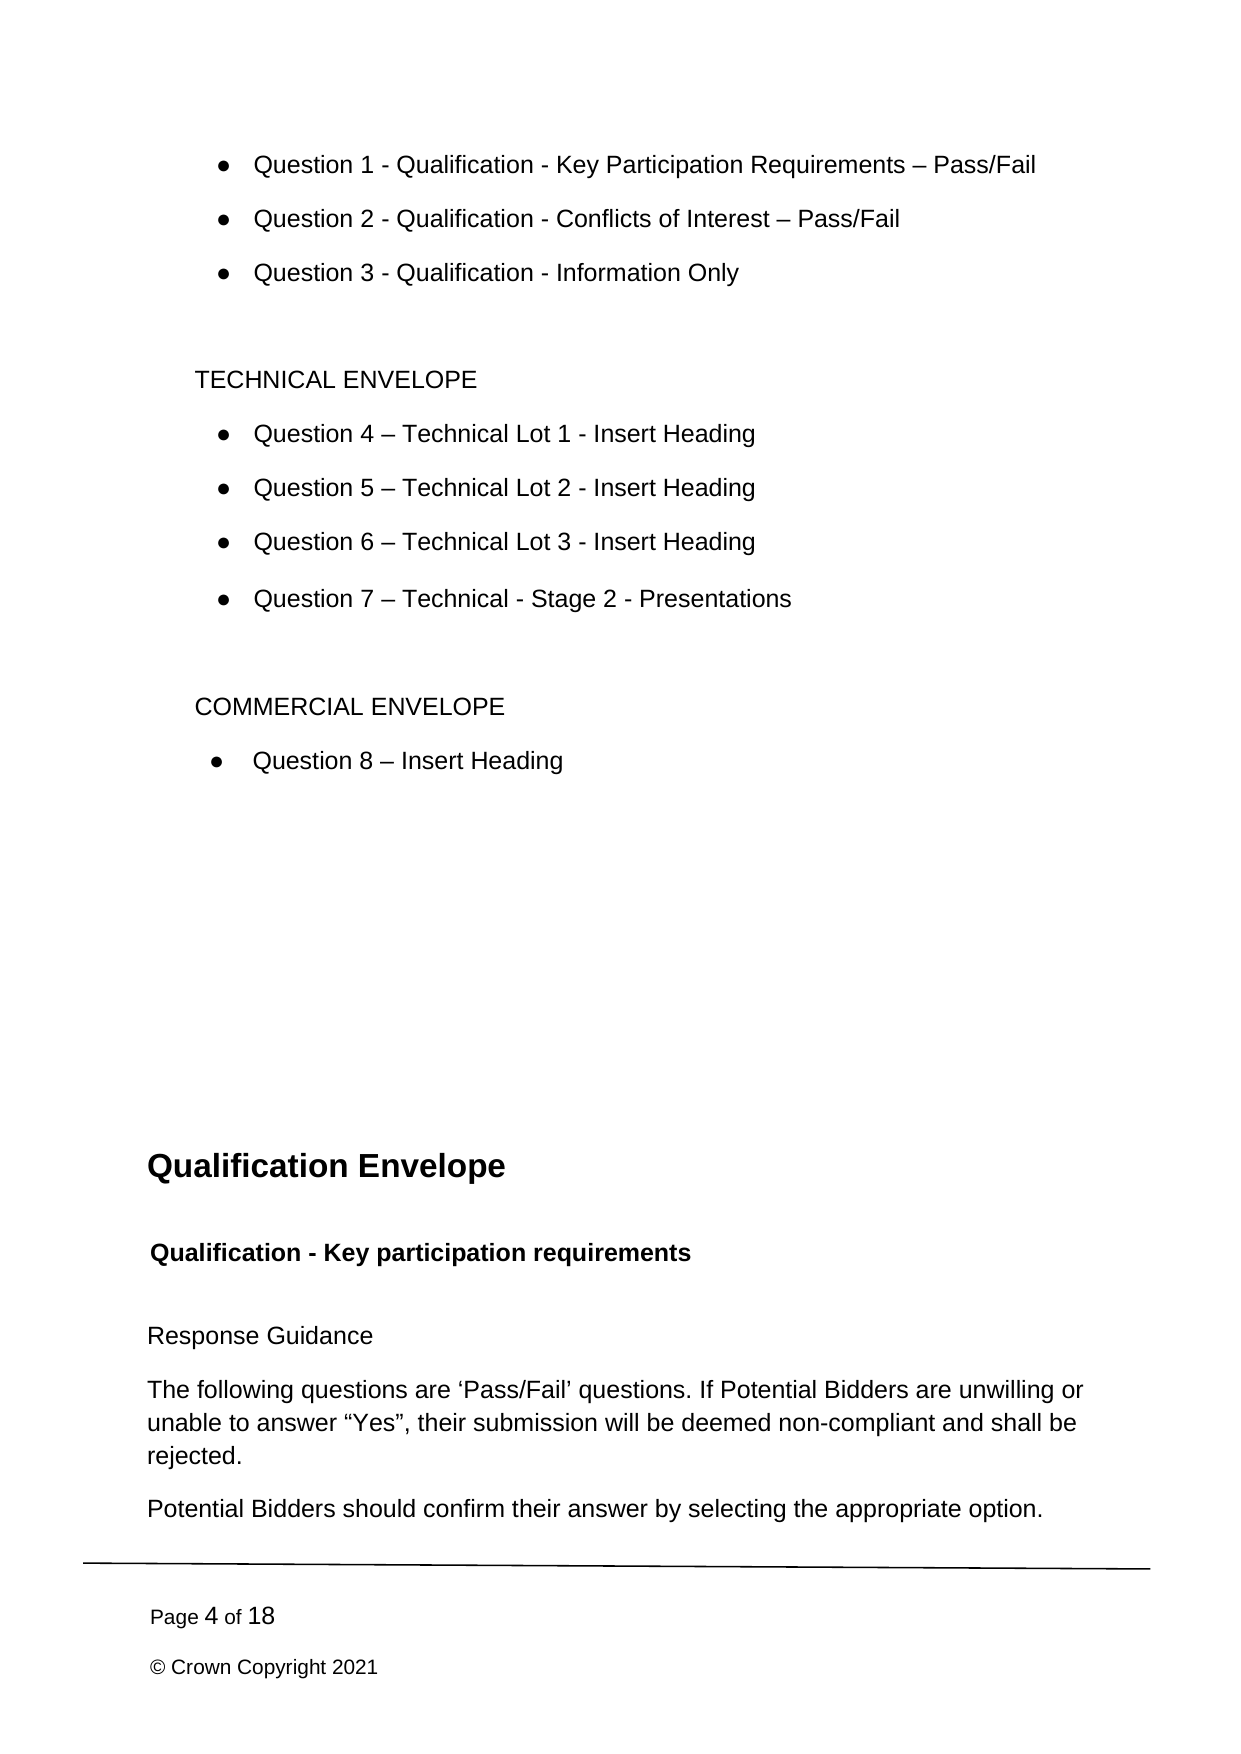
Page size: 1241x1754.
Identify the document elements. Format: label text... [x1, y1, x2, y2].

list Question 1 - Qualification - Key Participation Requirements – Pass/Fail [216, 150, 1090, 179]
list Question 5 – Technical Lot 2 - Insert Heading [216, 473, 1090, 502]
list Question 6 – Technical Lot 3 - Insert Heading [216, 527, 1090, 556]
list Question 2 - Qualification - Conflicts of Interest – Pass/Fail [216, 204, 1090, 233]
text Potential Bidders should confirm their answer by selecting the appropriate option. [147, 1494, 1090, 1523]
list Question 8 – Insert Heading [209, 746, 1090, 775]
text COMMERCIAL ENVELOPE [194, 692, 1090, 721]
list Question 3 - Qualification - Information Only [216, 258, 1090, 286]
subtitle Qualification Envelope [147, 1146, 1090, 1184]
subtitle Qualification - Key participation requirements [150, 1238, 1090, 1267]
text Response Guidance [147, 1321, 1090, 1349]
list Question 4 – Technical Lot 1 - Insert Heading [216, 419, 1090, 448]
text TECHNICAL ENVELOPE [194, 365, 1090, 394]
list Question 7 – Technical - Stage 2 - Presentations [216, 584, 1090, 613]
text The following questions are ‘Pass/Fail’ questions. If Potential Bidders are unwilling or unable to answer “Yes”, their submission will be deemed non-compliant and shall be rejected. [147, 1374, 1090, 1469]
